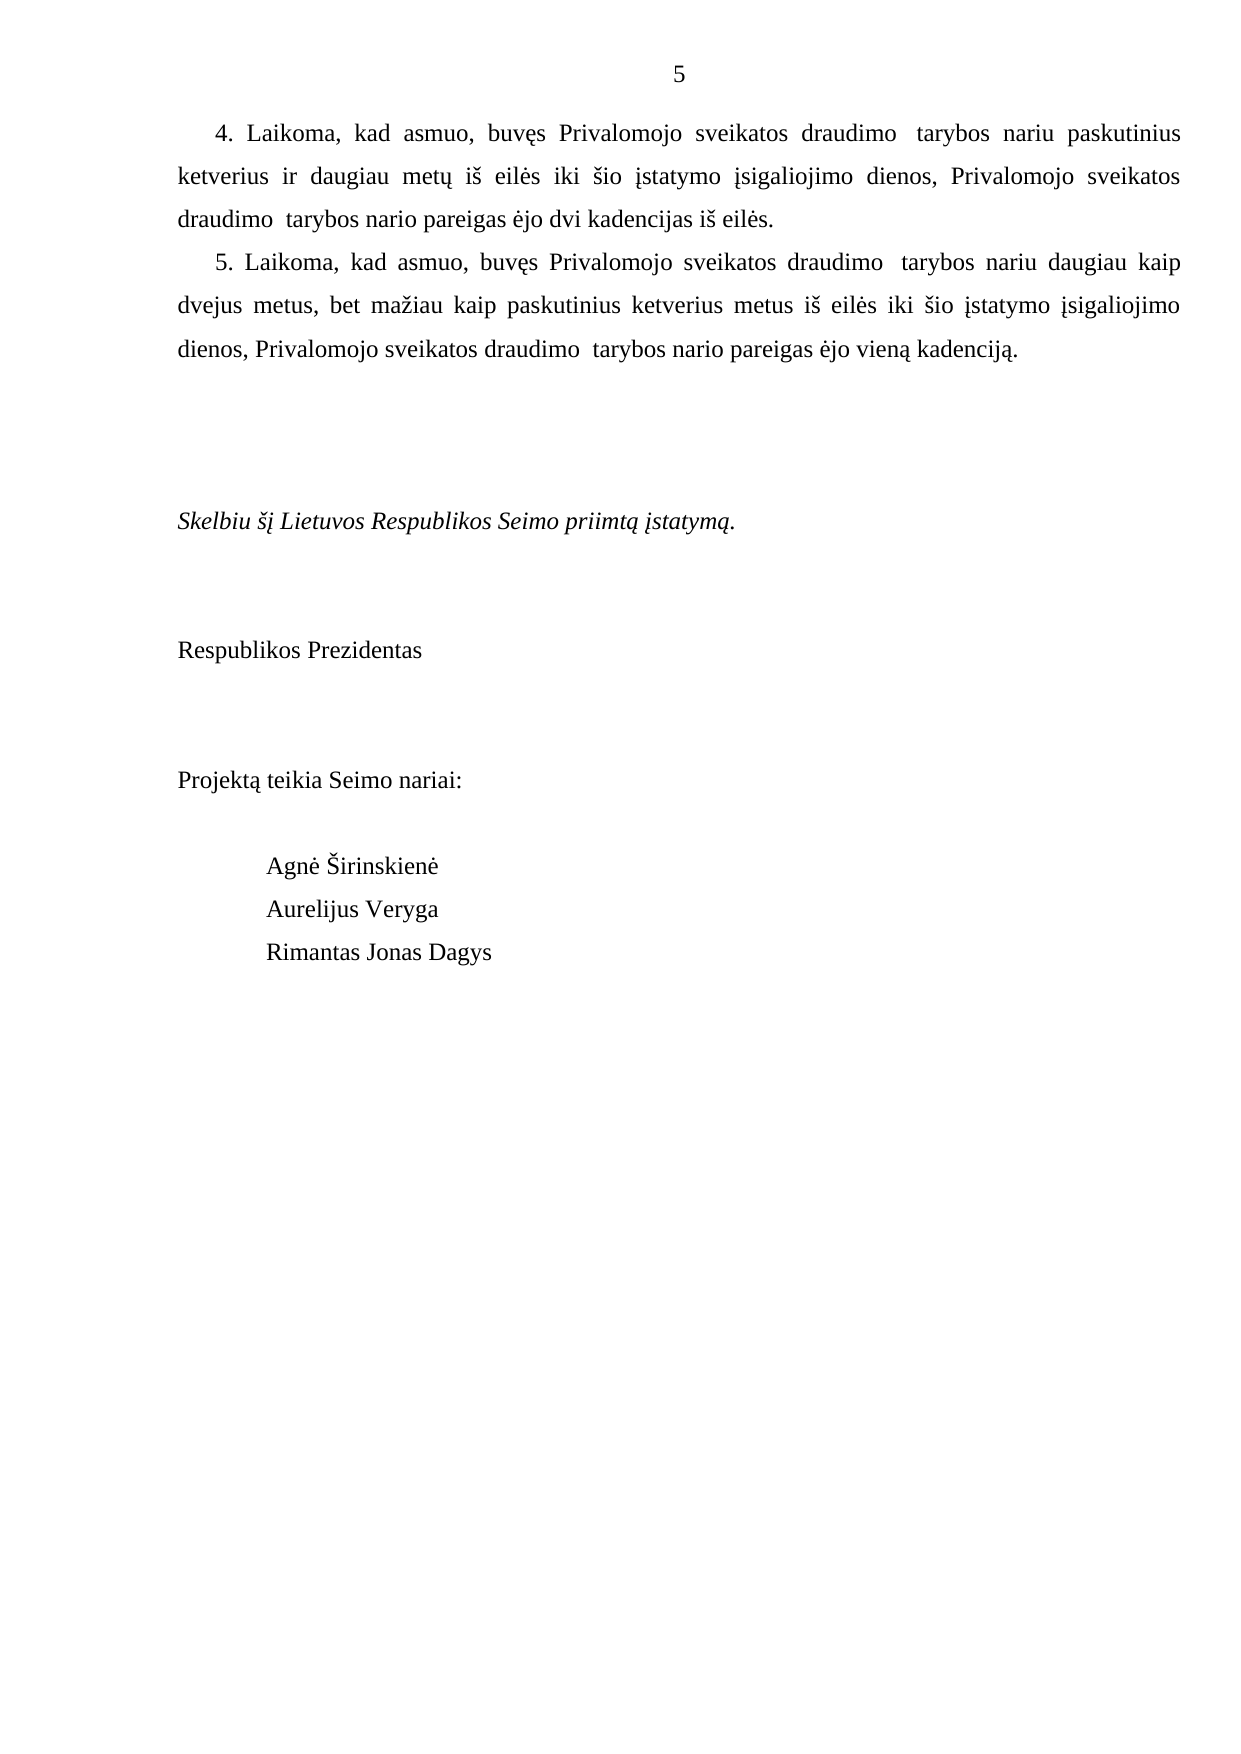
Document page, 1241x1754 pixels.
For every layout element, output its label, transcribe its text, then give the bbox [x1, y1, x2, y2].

text 5. Laikoma, kad asmuo, buvęs Privalomojo sveikatos draudimo tarybos nariu daugiau kaip dvejus metus, bet mažiau kaip paskutinius ketverius metus iš eilės iki šio įstatymo įsigaliojimo dienos, Privalomojo sveikatos draudimo tarybos nario pareigas ėjo vieną kadenciją. [177, 247, 1181, 362]
text Rimantas Jonas Dagys [177, 937, 1181, 966]
text Respublikos Prezidentas [177, 636, 1181, 664]
text 4. Laikoma, kad asmuo, buvęs Privalomojo sveikatos draudimo tarybos nariu paskutinius ketverius ir daugiau metų iš eilės iki šio įstatymo įsigaliojimo dienos, Privalomojo sveikatos draudimo tarybos nario pareigas ėjo dvi kadencijas iš eilės. [177, 118, 1181, 233]
text Agnė Širinskienė [177, 851, 1181, 880]
text Skelbiu šį Lietuvos Respublikos Seimo priimtą įstatymą. [177, 506, 1181, 535]
text Aurelijus Veryga [177, 894, 1181, 923]
text Projektą teikia Seimo nariai: [177, 765, 1181, 794]
